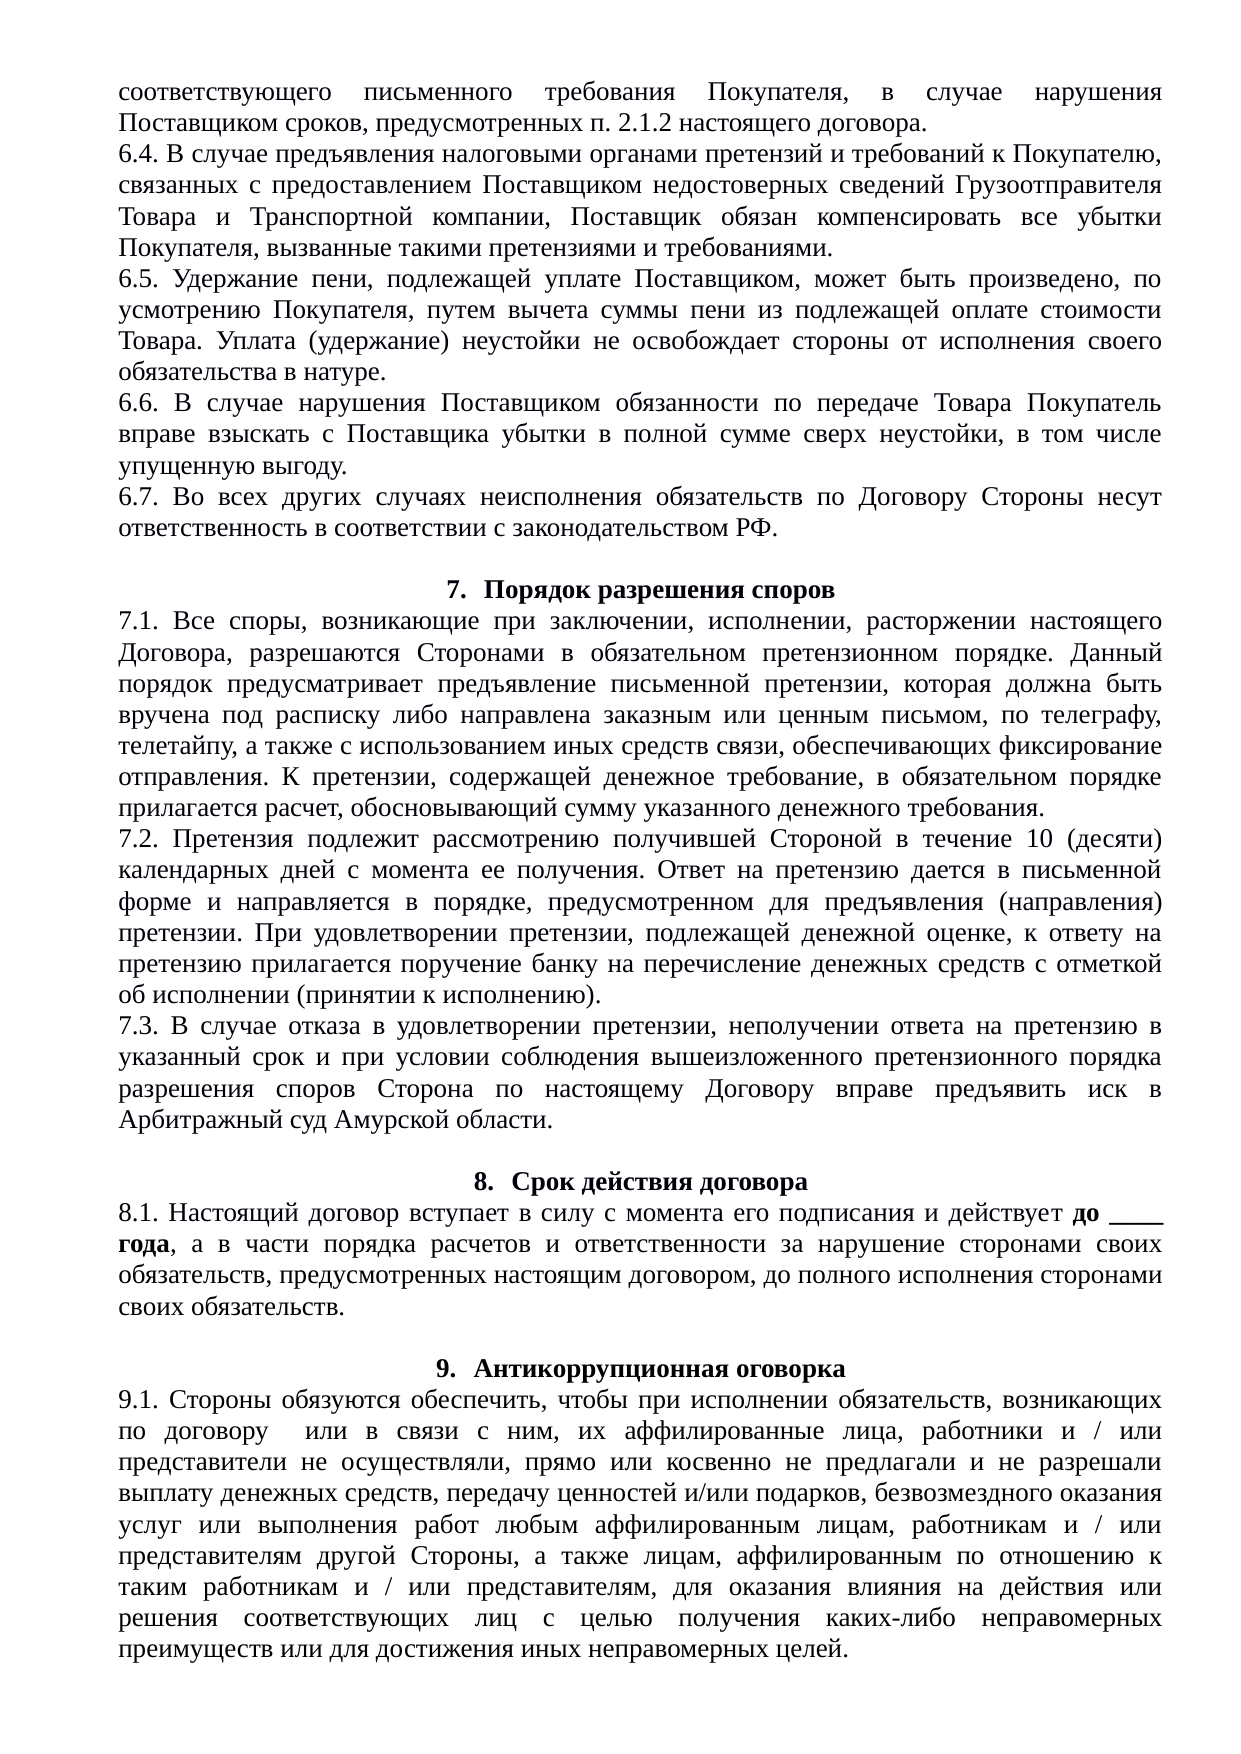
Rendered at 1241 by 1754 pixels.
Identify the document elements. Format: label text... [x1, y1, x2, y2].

list [118, 1352, 436, 1383]
list Срок действия договора [511, 1165, 1163, 1196]
list Антикоррупционная оговорка [473, 1352, 1163, 1383]
list [118, 573, 446, 604]
text 6.5. Удержание пени, подлежащей уплате Поставщиком, может быть произведено, по усмотрению Покупателя, путем вычета суммы пени из подлежащей оплате стоимости Товара. Уплата (удержание) неустойки не освобождает стороны от исполнения своего обязательства в натуре. [118, 262, 1163, 386]
text 6.4. В случае предъявления налоговыми органами претензий и требований к Покупателю, связанных с предоставлением Поставщиком недостоверных сведений Грузоотправителя Товара и Транспортной компании, Поставщик обязан компенсировать все убытки Покупателя, вызванные такими претензиями и требованиями. [118, 137, 1163, 262]
text 7.2. Претензия подлежит рассмотрению получившей Стороной в течение 10 (десяти) календарных дней с момента ее получения. Ответ на претензию дается в письменной форме и направляется в порядке, предусмотренном для предъявления (направления) претензии. При удовлетворении претензии, подлежащей денежной оценке, к ответу на претензию прилагается поручение банку на перечисление денежных средств с отметкой об исполнении (принятии к исполнению). [118, 822, 1163, 1009]
text 7.3. В случае отказа в удовлетворении претензии, неполучении ответа на претензию в указанный срок и при условии соблюдения вышеизложенного претензионного порядка разрешения споров Сторона по настоящему Договору вправе предъявить иск в Арбитражный суд Амурской области. [118, 1009, 1163, 1134]
text 6.7. Во всех других случаях неисполнения обязательств по Договору Стороны несут ответственность в соответствии с законодательством РФ. [118, 480, 1163, 542]
list 9.1. Стороны обязуются обеспечить, чтобы при исполнении обязательств, возникающих по договору или в связи с ним, их аффилированные лица, работники и / или представители не осуществляли, прямо или косвенно не предлагали и не разрешали выплату денежных средств, передачу ценностей и/или подарков, безвозмездного оказания услуг или выполнения работ любым аффилированным лицам, работникам и / или представителям другой Стороны, а также лицам, аффилированным по отношению к таким работникам и / или представителям, для оказания влияния на действия или решения соответствующих лиц с целью получения каких-либо неправомерных преимуществ или для достижения иных неправомерных целей. [118, 1383, 1163, 1663]
list Порядок разрешения споров [484, 573, 1163, 604]
text 7.1. Все споры, возникающие при заключении, исполнении, расторжении настоящего Договора, разрешаются Сторонами в обязательном претензионном порядке. Данный порядок предусматривает предъявление письменной претензии, которая должна быть вручена под расписку либо направлена заказным или ценным письмом, по телеграфу, телетайпу, а также с использованием иных средств связи, обеспечивающих фиксирование отправления. К претензии, содержащей денежное требование, в обязательном порядке прилагается расчет, обосновывающий сумму указанного денежного требования. [118, 604, 1163, 822]
text 8.1. Настоящий договор вступает в силу с момента его подписания и действует до ____ года, а в части порядка расчетов и ответственности за нарушение сторонами своих обязательств, предусмотренных настоящим договором, до полного исполнения сторонами своих обязательств. [118, 1196, 1163, 1321]
text 6.6. В случае нарушения Поставщиком обязанности по передаче Товара Покупатель вправе взыскать с Поставщика убытки в полной сумме сверх неустойки, в том числе упущенную выгоду. [118, 386, 1163, 480]
list [118, 1165, 474, 1196]
text соответствующего письменного требования Покупателя, в случае нарушения Поставщиком сроков, предусмотренных п. 2.1.2 настоящего договора. [118, 75, 1163, 137]
